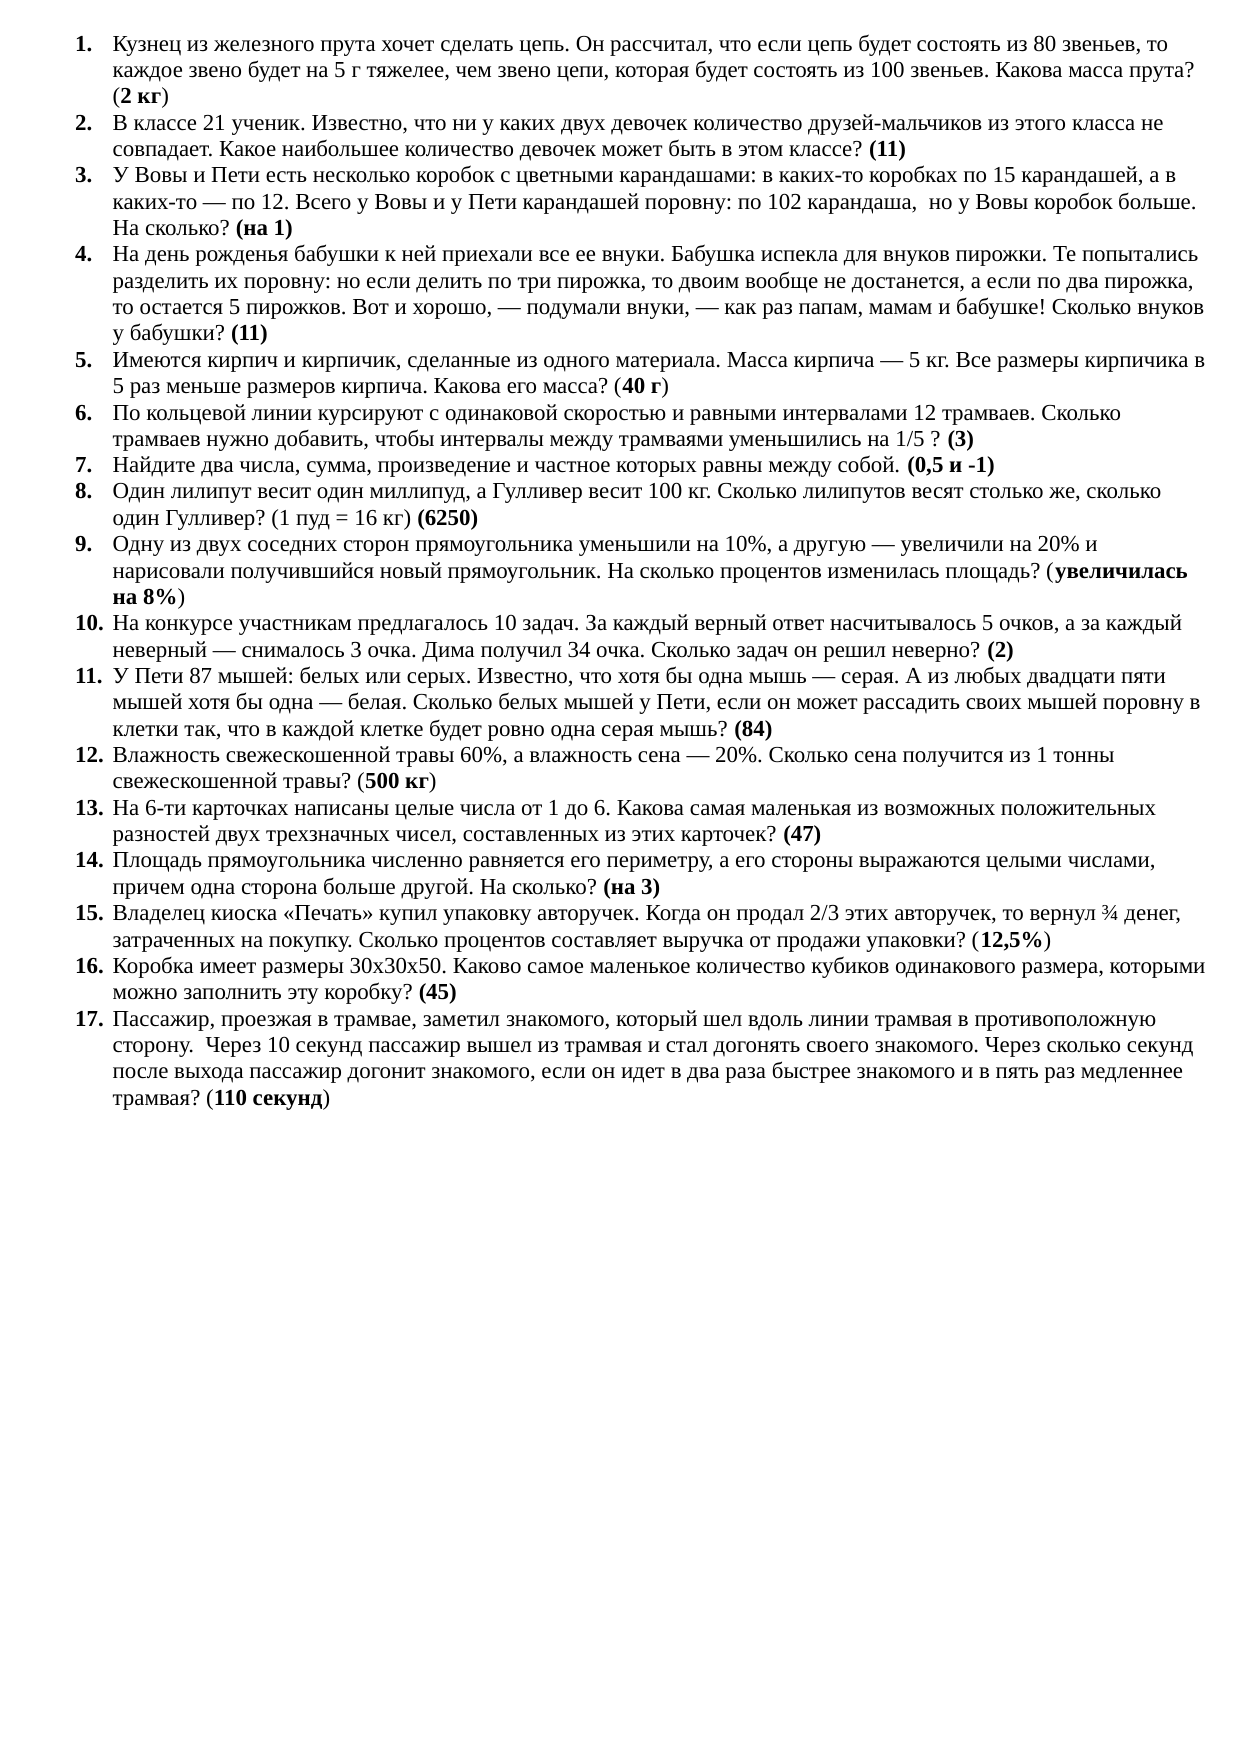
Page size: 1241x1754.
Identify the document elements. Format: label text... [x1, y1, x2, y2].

list На конкурсе участникам предлагалось 10 задач. За каждый верный ответ насчитывалось 5 очков, а за каждый неверный — снималось 3 очка. Дима получил 34 очка. Сколько задач он решил неверно? (2) [75, 609, 1208, 662]
list По кольцевой линии курсируют с одинаковой скоростью и равными интервалами 12 трамваев. Сколько трамваев нужно добавить, чтобы интервалы между трамваями уменьшились на 1/5 ? (3) [75, 398, 1208, 451]
list Площадь прямоугольника численно равняется его периметру, а его стороны выражаются целыми числами, причем одна сторона больше другой. На сколько? (на 3) [75, 847, 1208, 899]
list Владелец киоска «Печать» купил упаковку авторучек. Когда он продал 2/3 этих авторучек, то вернул ¾ денег, затраченных на покупку. Сколько процентов составляет выручка от продажи упаковки? (12,5%) [75, 899, 1208, 952]
list Найдите два числа, сумма, произведение и частное которых равны между собой. (0,5 и -1) [75, 451, 1208, 478]
list В классе 21 ученик. Известно, что ни у каких двух девочек количество друзей-мальчиков из этого класса не совпадает. Какое наибольшее количество девочек может быть в этом классе? (11) [75, 109, 1208, 161]
list Кузнец из железного прута хочет сделать цепь. Он рассчитал, что если цепь будет состоять из 80 звеньев, то каждое звено будет на 5 г тяжелее, чем звено цепи, которая будет состоять из 100 звеньев. Какова масса прута? (2 кг) [75, 29, 1208, 109]
list На 6-ти карточках написаны целые числа от 1 до 6. Какова самая маленькая из возможных положительных разностей двух трехзначных чисел, составленных из этих карточек? (47) [75, 794, 1208, 847]
list У Вовы и Пети есть несколько коробок с цветными карандашами: в каких-то коробках по 15 карандашей, а в каких-то — по 12. Всего у Вовы и у Пети карандашей поровну: по 102 карандаша, но у Вовы коробок больше. На сколько? (на 1) [75, 161, 1208, 240]
list Коробка имеет размеры 30х30х50. Каково самое маленькое количество кубиков одинакового размера, которыми можно заполнить эту коробку? (45) [75, 952, 1208, 1005]
list Одну из двух соседних сторон прямоугольника уменьшили на 10%, а другую — увеличили на 20% и нарисовали получившийся новый прямоугольник. На сколько процентов изменилась площадь? (увеличилась на 8%) [75, 530, 1208, 609]
list На день рожденья бабушки к ней приехали все ее внуки. Бабушка испекла для внуков пирожки. Те попытались разделить их поровну: но если делить по три пирожка, то двоим вообще не достанется, а если по два пирожка, то остается 5 пирожков. Вот и хорошо, — подумали внуки, — как раз папам, мамам и бабушке! Сколько внуков у бабушки? (11) [75, 240, 1208, 346]
list У Пети 87 мышей: белых или серых. Известно, что хотя бы одна мышь — серая. А из любых двадцати пяти мышей хотя бы одна — белая. Сколько белых мышей у Пети, если он может рассадить своих мышей поровну в клетки так, что в каждой клетке будет ровно одна серая мышь? (84) [75, 662, 1208, 741]
list Пассажир, проезжая в трамвае, заметил знакомого, который шел вдоль линии трамвая в противоположную сторону. Через 10 секунд пассажир вышел из трамвая и стал догонять своего знакомого. Через сколько секунд после выхода пассажир догонит знакомого, если он идет в два раза быстрее знакомого и в пять раз медленнее трамвая? (110 секунд) [75, 1005, 1208, 1110]
list Имеются кирпич и кирпичик, сделанные из одного материала. Масса кирпича — 5 кг. Все размеры кирпичика в 5 раз меньше размеров кирпича. Какова его масса? (40 г) [75, 346, 1208, 398]
list Влажность свежескошенной травы 60%, а влажность сена — 20%. Сколько сена получится из 1 тонны свежескошенной травы? (500 кг) [75, 741, 1208, 794]
list Один лилипут весит один миллипуд, а Гулливер весит 100 кг. Сколько лилипутов весят столько же, сколько один Гулливер? (1 пуд = 16 кг) (6250) [75, 478, 1208, 530]
